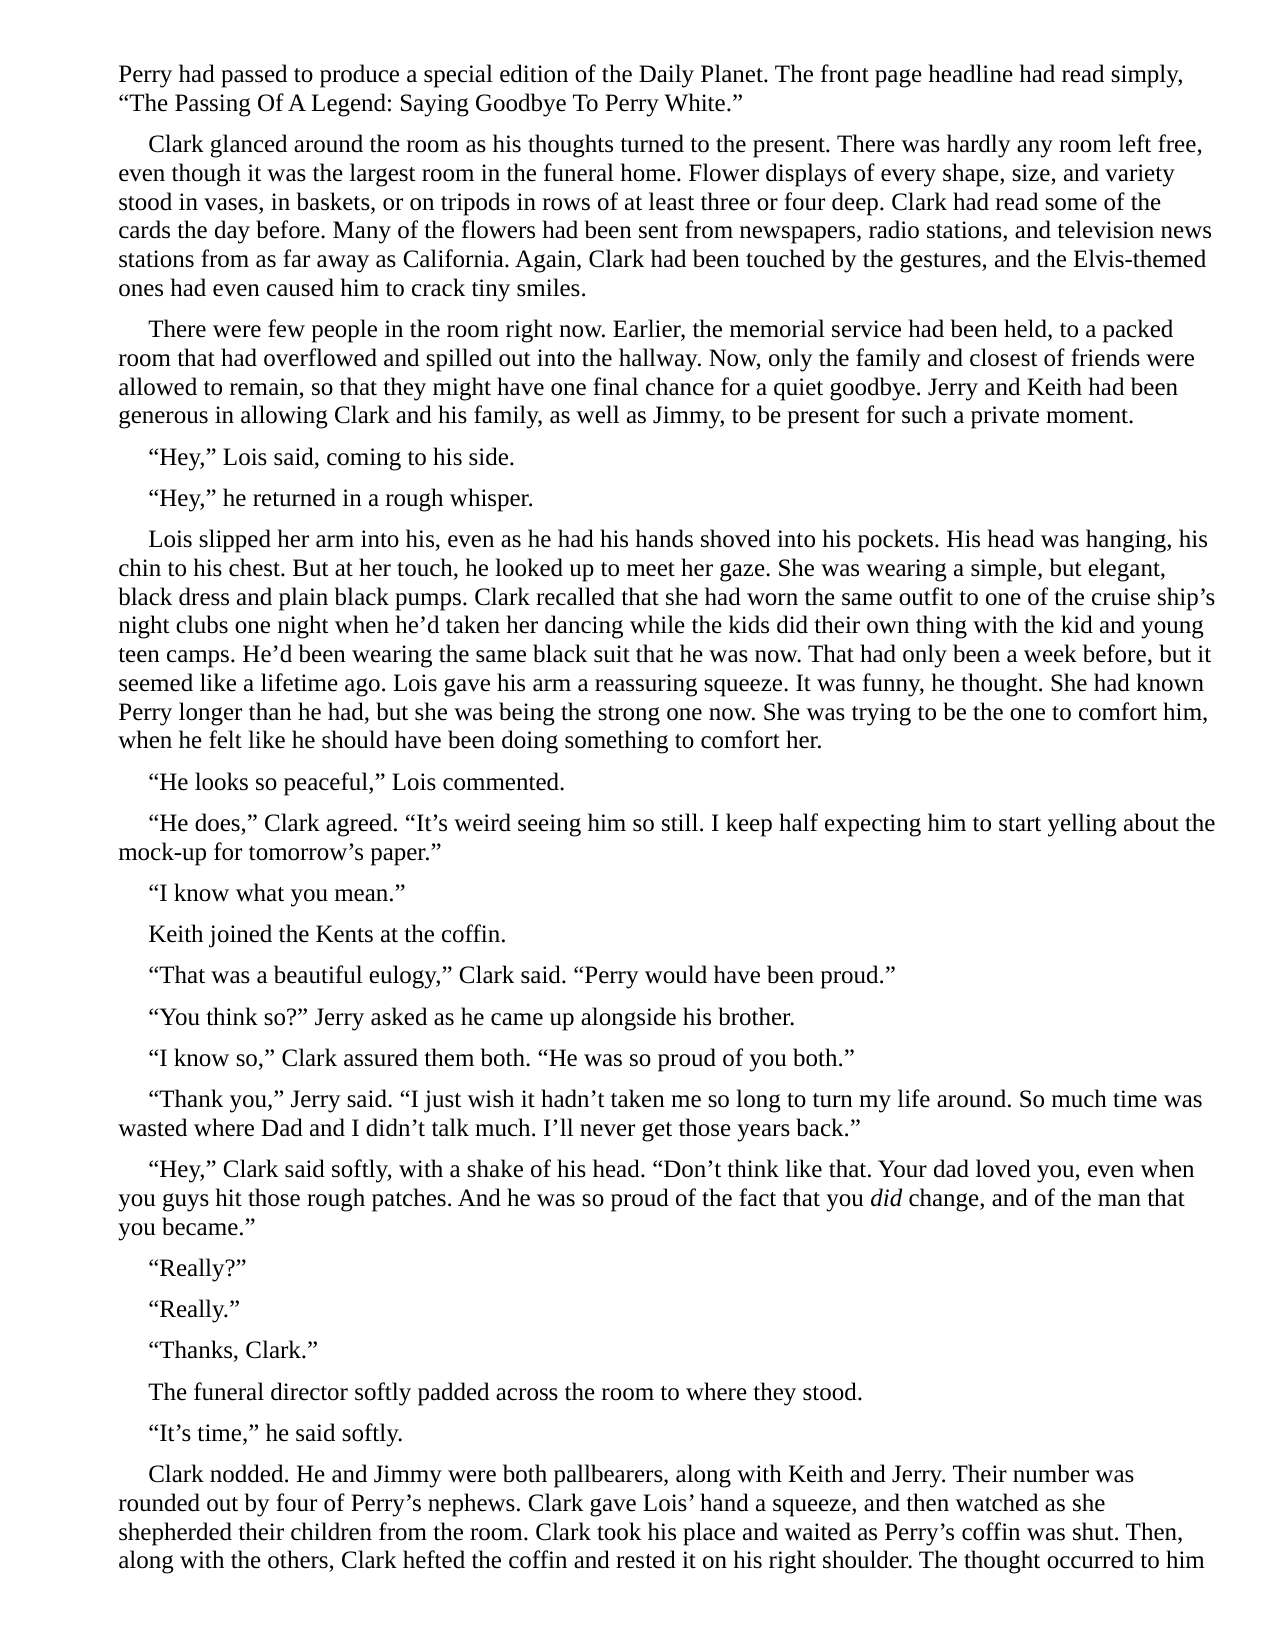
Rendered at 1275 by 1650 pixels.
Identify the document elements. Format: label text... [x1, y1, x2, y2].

text Perry had passed to produce a special edition of the Daily Planet. The front page headline had read simply, “The Passing Of A Legend: Saying Goodbye To Perry White.” [118, 59, 1216, 117]
text Keith joined the Kents at the coffin. [118, 919, 1216, 948]
text “Hey,” he returned in a rough whisper. [118, 483, 1216, 512]
text The funeral director softly padded across the room to where they stood. [118, 1377, 1216, 1405]
text “He looks so peaceful,” Lois commented. [118, 767, 1216, 795]
text “Thanks, Clark.” [118, 1335, 1216, 1364]
text “Thank you,” Jerry said. “I just wish it hadn’t taken me so long to turn my life around. So much time was wasted where Dad and I didn’t talk much. I’ll never get those years back.” [118, 1084, 1216, 1142]
text “I know what you mean.” [118, 878, 1216, 907]
text “You think so?” Jerry asked as he came up alongside his brother. [118, 1002, 1216, 1030]
text “Really?” [118, 1253, 1216, 1282]
text “I know so,” Clark assured them both. “He was so proud of you both.” [118, 1043, 1216, 1072]
text “He does,” Clark agreed. “It’s weird seeing him so still. I keep half expecting him to start yelling about the mock-up for tomorrow’s paper.” [118, 808, 1216, 865]
text Clark nodded. He and Jimmy were both pallbearers, along with Keith and Jerry. Their number was rounded out by four of Perry’s nephews. Clark gave Lois’ hand a squeeze, and then watched as she shepherded their children from the room. Clark took his place and waited as Perry’s coffin was shut. Then, along with the others, Clark hefted the coffin and rested it on his right shoulder. The thought occurred to him [118, 1459, 1216, 1574]
text “Hey,” Lois said, coming to his side. [118, 442, 1216, 470]
text There were few people in the room right now. Earlier, the memorial service had been held, to a packed room that had overflowed and spilled out into the hallway. Now, only the family and closest of friends were allowed to remain, so that they might have one final chance for a quiet goodbye. Jerry and Keith had been generous in allowing Clark and his family, as well as Jimmy, to be present for such a private moment. [118, 314, 1216, 429]
text “Really.” [118, 1294, 1216, 1323]
text “Hey,” Clark said softly, with a shake of his head. “Don’t think like that. Your dad loved you, even when you guys hit those rough patches. And he was so proud of the fact that you did change, and of the man that you became.” [118, 1154, 1216, 1240]
text Clark glanced around the room as his thoughts turned to the present. There was hardly any room left free, even though it was the largest room in the funeral home. Flower displays of every shape, size, and variety stood in vases, in baskets, or on tripods in rows of at least three or four deep. Clark had read some of the cards the day before. Many of the flowers had been sent from newspapers, radio stations, and television news stations from as far away as California. Again, Clark had been touched by the gestures, and the Elvis-themed ones had even caused him to crack tiny smiles. [118, 129, 1216, 302]
text Lois slipped her arm into his, even as he had his hands shoved into his pockets. His head was hanging, his chin to his chest. But at her touch, he looked up to meet her gaze. She was wearing a simple, but elegant, black dress and plain black pumps. Clark recalled that she had worn the same outfit to one of the cruise ship’s night clubs one night when he’d taken her dancing while the kids did their own thing with the kid and young teen camps. He’d been wearing the same black suit that he was now. That had only been a week before, but it seemed like a lifetime ago. Lois gave his arm a reassuring squeeze. It was funny, he thought. She had known Perry longer than he had, but she was being the strong one now. She was trying to be the one to comfort him, when he felt like he should have been doing something to comfort her. [118, 524, 1216, 754]
text “It’s time,” he said softly. [118, 1418, 1216, 1447]
text “That was a beautiful eulogy,” Clark said. “Perry would have been proud.” [118, 960, 1216, 989]
